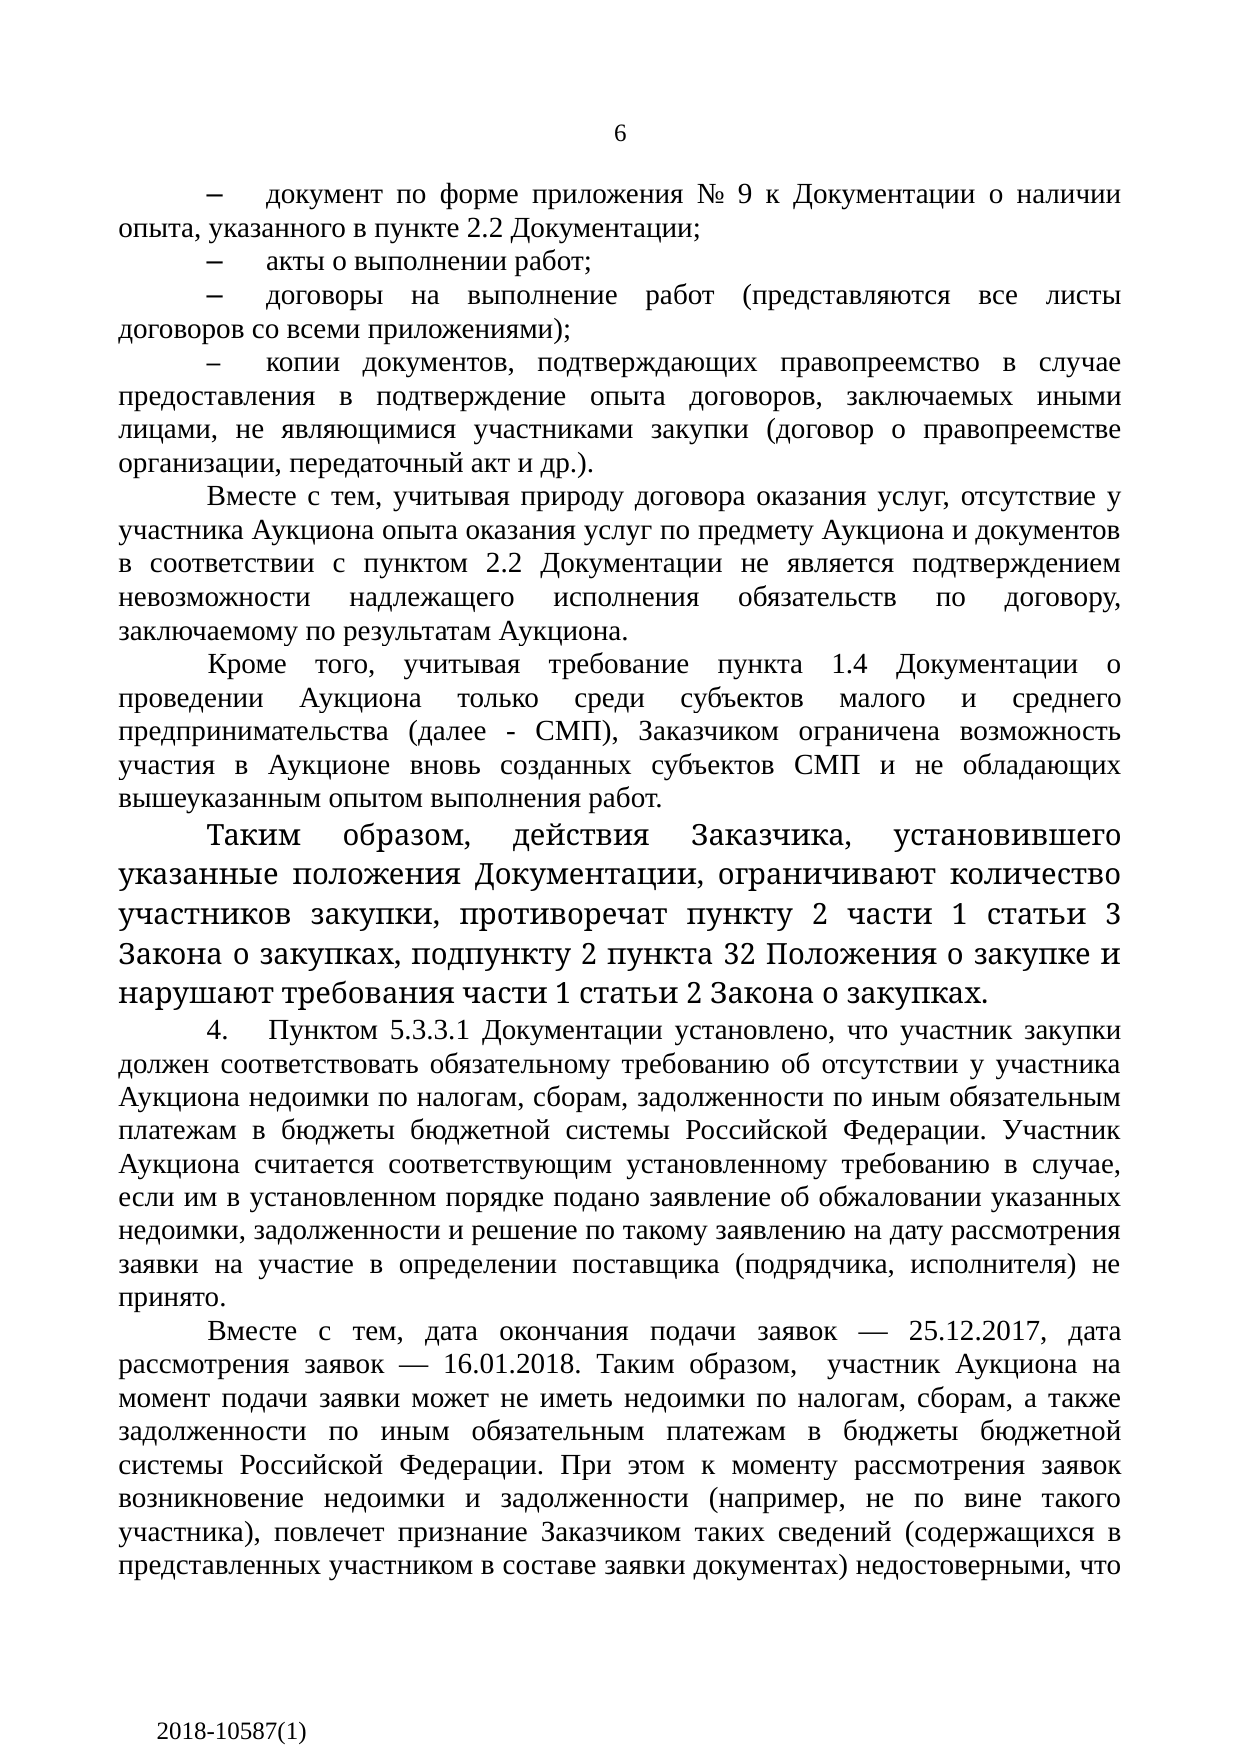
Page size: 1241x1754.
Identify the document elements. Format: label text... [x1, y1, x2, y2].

text Вместе с тем, учитывая природу договора оказания услуг, отсутствие у участника Аукциона опыта оказания услуг по предмету Аукциона и документов в соответствии с пунктом 2.2 Документации не является подтверждением невозможности надлежащего исполнения обязательств по договору, заключаемому по результатам Аукциона. [118, 478, 1122, 646]
text Вместе с тем, дата окончания подачи заявок — 25.12.2017, дата рассмотрения заявок — 16.01.2018. Таким образом, участник Аукциона на момент подачи заявки может не иметь недоимки по налогам, сборам, а также задолженности по иным обязательным платежам в бюджеты бюджетной системы Российской Федерации. При этом к моменту рассмотрения заявок возникновение недоимки и задолженности (например, не по вине такого участника), повлечет признание Заказчиком таких сведений (содержащихся в представленных участником в составе заявки документах) недостоверными, что [118, 1313, 1122, 1581]
text Кроме того, учитывая требование пункта 1.4 Документации о проведении Аукциона только среди субъектов малого и среднего предпринимательства (далее - СМП), Заказчиком ограничена возможность участия в Аукционе вновь созданных субъектов СМП и не обладающих вышеуказанным опытом выполнения работ. [118, 646, 1122, 814]
list договоры на выполнение работ (представляются все листы договоров со всеми приложениями); [118, 277, 1122, 344]
list акты о выполнении работ; [118, 243, 1122, 277]
list документ по форме приложения № 9 к Документации о наличии опыта, указанного в пункте 2.2 Документации; [118, 176, 1122, 243]
list копии документов, подтверждающих правопреемство в случае предоставления в подтверждение опыта договоров, заключаемых иными лицами, не являющимися участниками закупки (договор о правопреемстве организации, передаточный акт и др.). [118, 344, 1122, 478]
text Таким образом, действия Заказчика, установившего указанные положения Документации, ограничивают количество участников закупки, противоречат пункту 2 части 1 статьи 3 Закона о закупках, подпункту 2 пункта 32 Положения о закупке и нарушают требования части 1 статьи 2 Закона о закупках. [118, 814, 1122, 1012]
list Пунктом 5.3.3.1 Документации установлено, что участник закупки должен соответствовать обязательному требованию об отсутствии у участника Аукциона недоимки по налогам, сборам, задолженности по иным обязательным платежам в бюджеты бюджетной системы Российской Федерации. Участник Аукциона считается соответствующим установленному требованию в случае, если им в установленном порядке подано заявление об обжаловании указанных недоимки, задолженности и решение по такому заявлению на дату рассмотрения заявки на участие в определении поставщика (подрядчика, исполнителя) не принято. [118, 1012, 1122, 1313]
